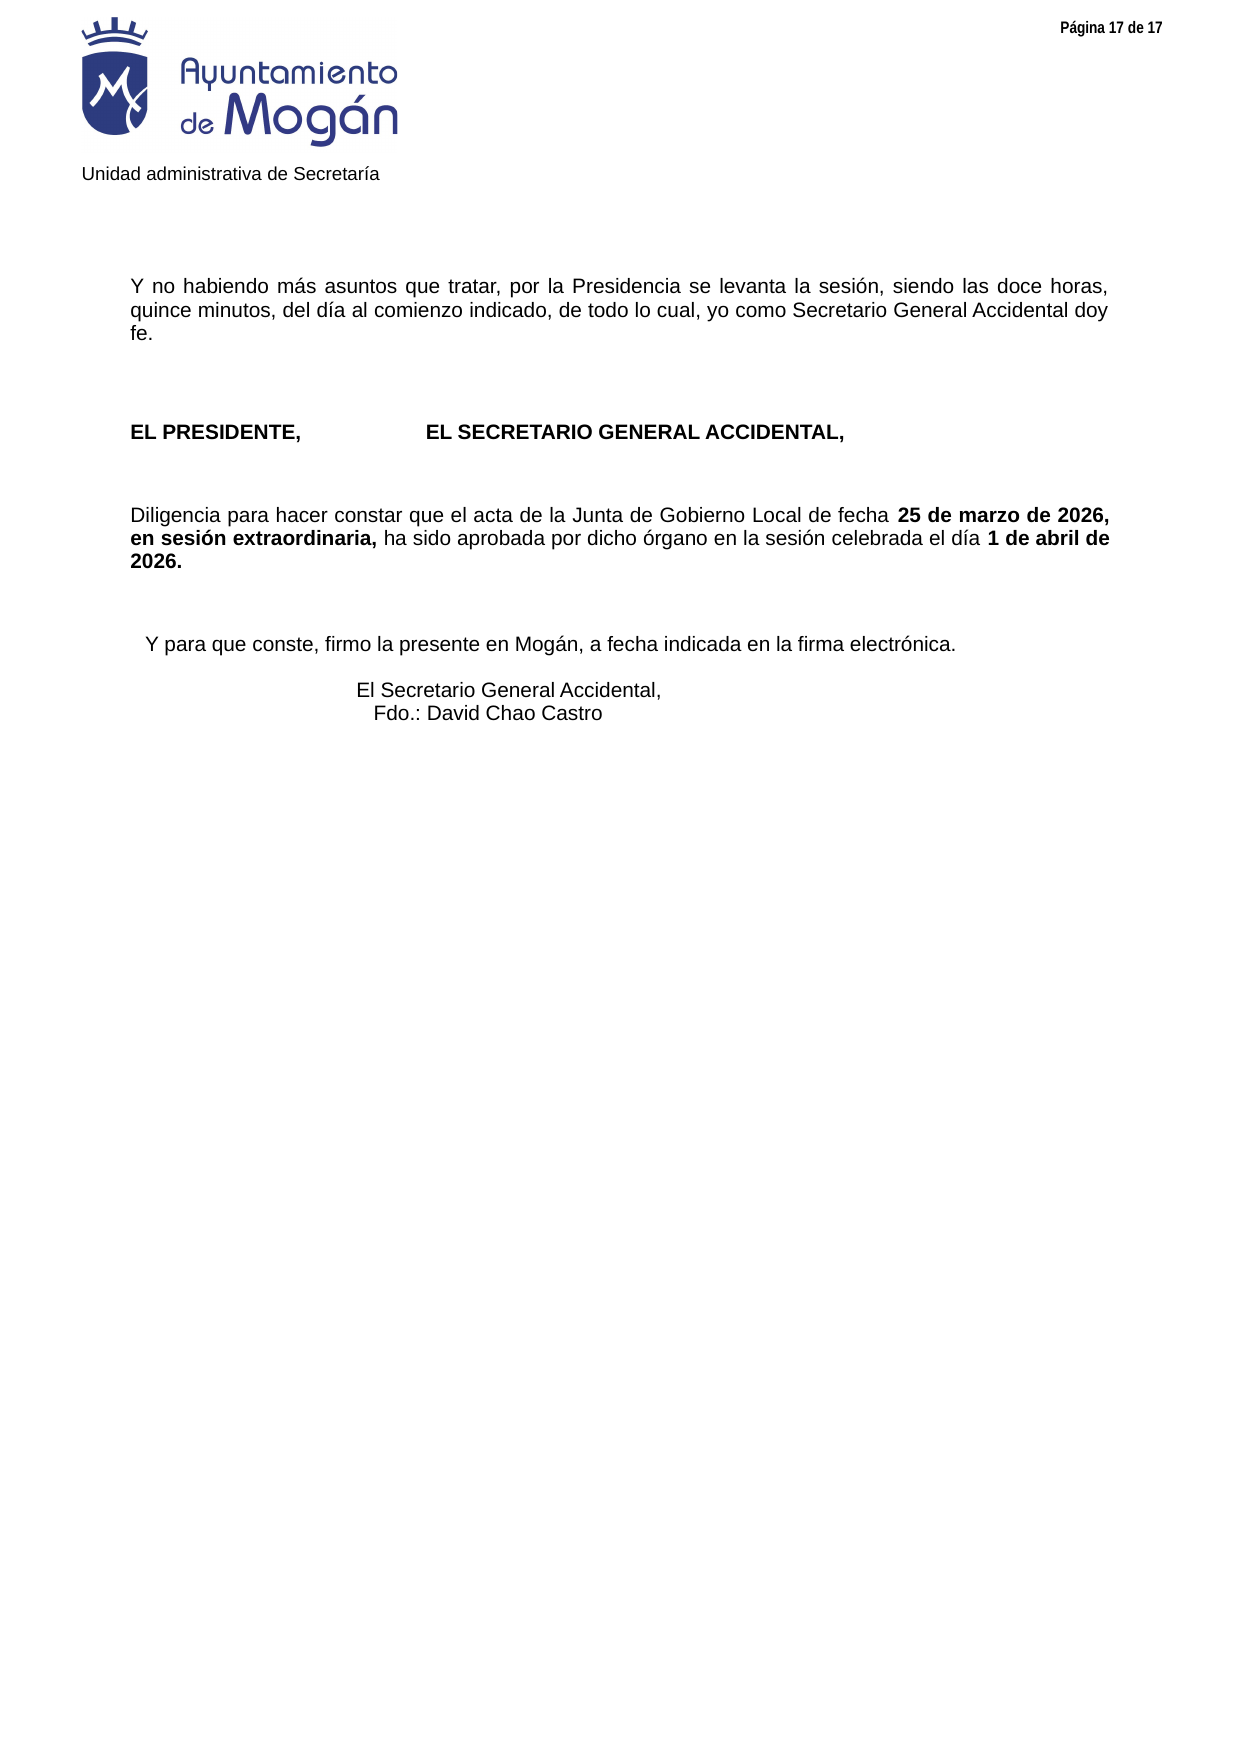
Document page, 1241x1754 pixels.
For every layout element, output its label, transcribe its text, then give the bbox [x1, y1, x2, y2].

text Y no habiendo más asuntos que tratar, por la Presidencia se levanta la sesión, siendo las doce horas, quince minutos, del día al comienzo indicado, de todo lo cual, yo como Secretario General Accidental doy fe. [130, 275, 1110, 344]
text Y para que conste, firmo la presente en Mogán, a fecha indicada en la firma electrónica. [71, 632, 1169, 656]
picture [81, 17, 398, 153]
text EL PRESIDENTE, EL SECRETARIO GENERAL ACCIDENTAL, [130, 421, 1110, 444]
text Fdo.: David Chao Castro [71, 702, 1169, 725]
text Diligencia para hacer constar que el acta de la Junta de Gobierno Local de fecha 25 de marzo de 2026, en sesión extraordinaria, ha sido aprobada por dicho órgano en la sesión celebrada el día 1 de abril de 2026. [130, 503, 1110, 573]
text El Secretario General Accidental, [71, 679, 1169, 702]
